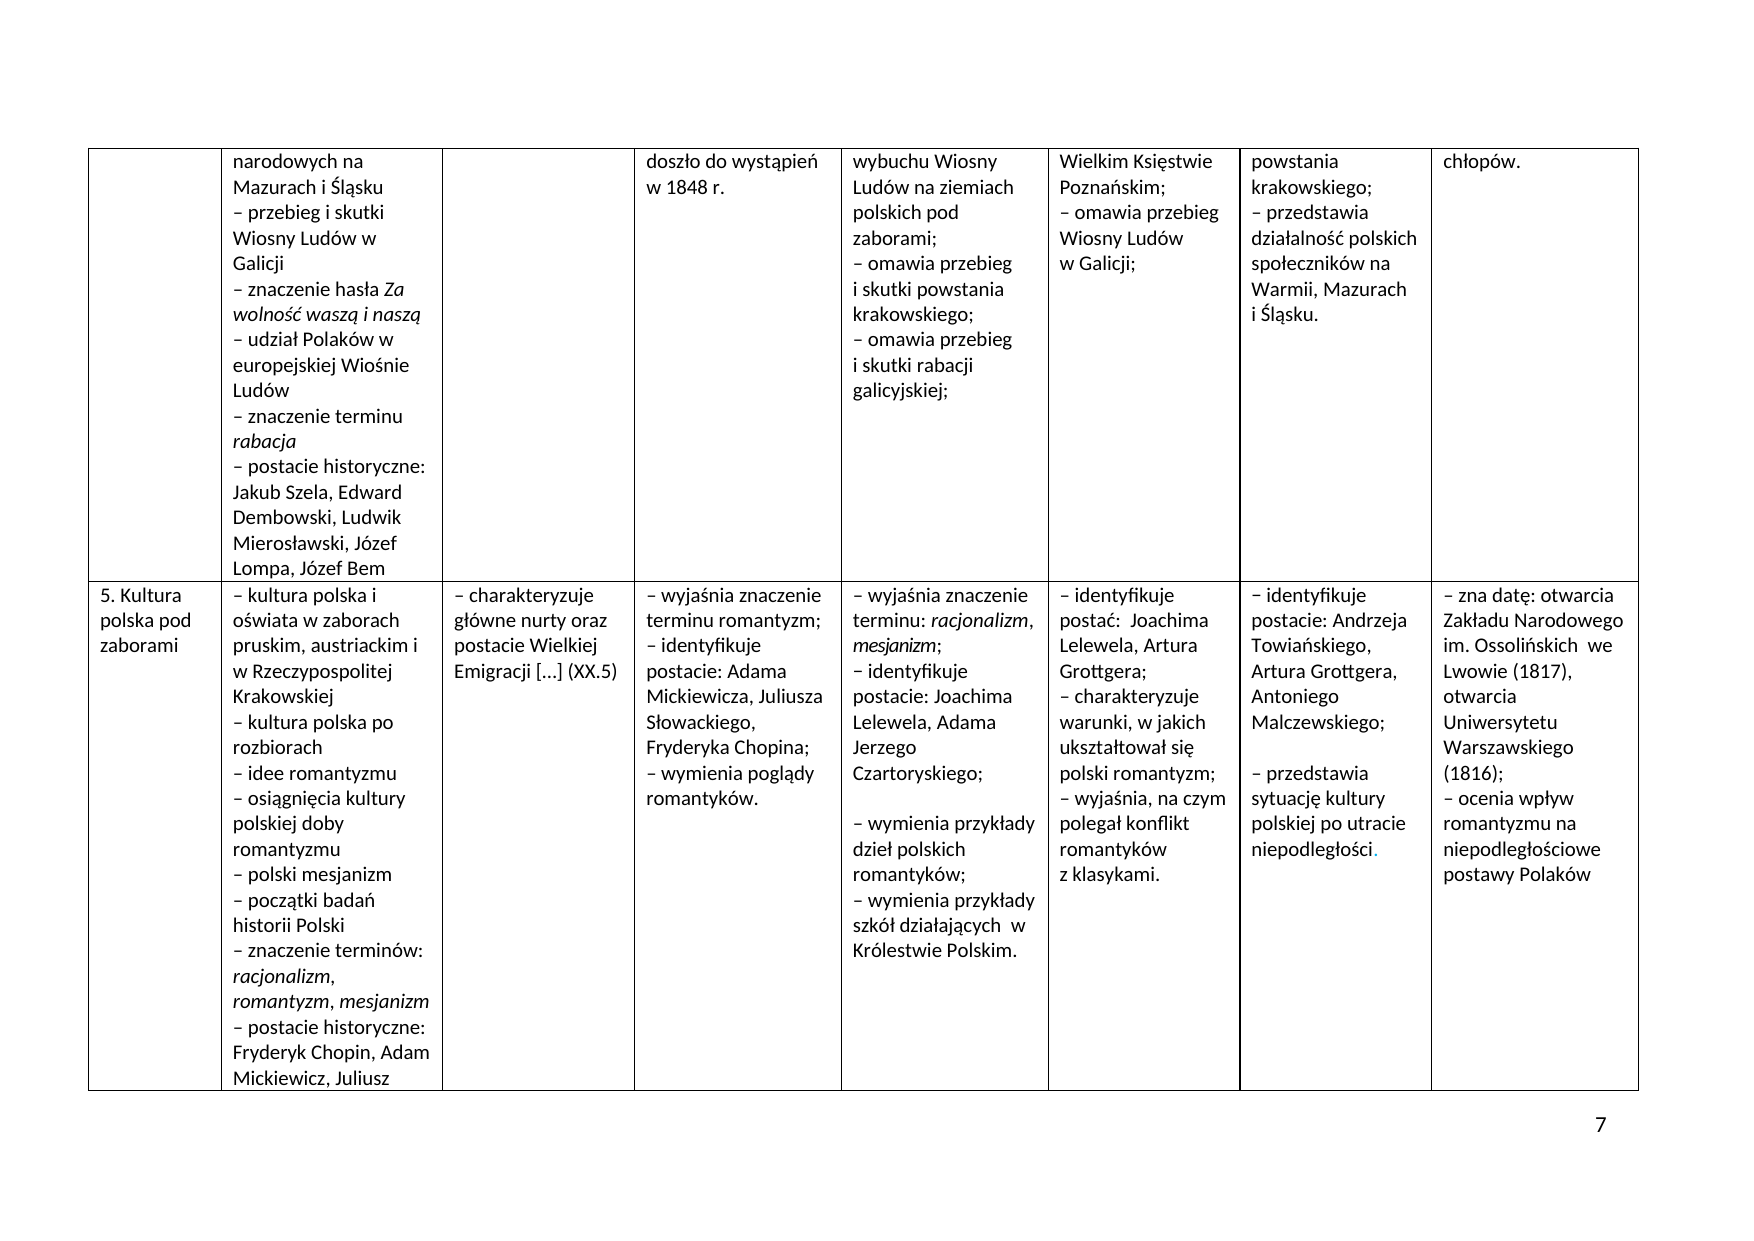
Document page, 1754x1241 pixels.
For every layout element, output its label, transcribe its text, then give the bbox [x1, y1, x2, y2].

table_cell – charakteryzuje główne nurty oraz postacie Wielkiej Emigracji […] (XX.5) [443, 582, 634, 1090]
table_cell – wyjaśnia znaczenie terminu: racjonalizm, mesjanizm; − identyfikuje postacie: Joachima Lelewela, Adama Jerzego Czartoryskiego; – wymienia przykłady dzieł polskich romantyków; – wymienia przykłady szkół działających w Królestwie Polskim. [842, 582, 1048, 1090]
table_cell – identyfikuje postać: Joachima Lelewela, Artura Grottgera; – charakteryzuje warunki, w jakich ukształtował się polski romantyzm; – wyjaśnia, na czym polegał konflikt romantyków z klasykami. [1049, 582, 1239, 1090]
table_cell – kultura polska i oświata w zaborach pruskim, austriackim i w Rzeczypospolitej Krakowskiej – kultura polska po rozbiorach – idee romantyzmu – osiągnięcia kultury polskiej doby romantyzmu – polski mesjanizm – początki badań historii Polski – znaczenie terminów: racjonalizm, romantyzm, mesjanizm – postacie historyczne: Fryderyk Chopin, Adam Mickiewicz, Juliusz [222, 582, 442, 1090]
table_cell [443, 149, 634, 581]
table_cell − identyfikuje postacie: Andrzeja Towiańskiego, Artura Grottgera, Antoniego Malczewskiego; – przedstawia sytuację kultury polskiej po utracie niepodległości. [1241, 582, 1431, 1090]
table_cell wybuchu Wiosny Ludów na ziemiach polskich pod zaborami; – omawia przebieg i skutki powstania krakowskiego; – omawia przebieg i skutki rabacji galicyjskiej; [842, 149, 1048, 581]
table_cell 5. Kultura polska pod zaborami [89, 582, 221, 1090]
table_cell – zna datę: otwarcia Zakładu Narodowego im. Ossolińskich we Lwowie (1817), otwarcia Uniwersytetu Warszawskiego (1816); – ocenia wpływ romantyzmu na niepodległościowe postawy Polaków [1432, 582, 1638, 1090]
table_cell powstania krakowskiego; – przedstawia działalność polskich społeczników na Warmii, Mazurach i Śląsku. [1241, 149, 1431, 581]
table_cell narodowych na Mazurach i Śląsku – przebieg i skutki Wiosny Ludów w Galicji – znaczenie hasła Za wolność waszą i naszą – udział Polaków w europejskiej Wiośnie Ludów – znaczenie terminu rabacja – postacie historyczne: Jakub Szela, Edward Dembowski, Ludwik Mierosławski, Józef Lompa, Józef Bem [222, 149, 442, 581]
table_cell chłopów. [1432, 149, 1638, 581]
table_cell doszło do wystąpień w 1848 r. [635, 149, 841, 581]
table_cell [89, 149, 221, 581]
table_cell – wyjaśnia znaczenie terminu romantyzm; – identyfikuje postacie: Adama Mickiewicza, Juliusza Słowackiego, Fryderyka Chopina; – wymienia poglądy romantyków. [635, 582, 841, 1090]
table_cell Wielkim Księstwie Poznańskim; – omawia przebieg Wiosny Ludów w Galicji; [1049, 149, 1239, 581]
